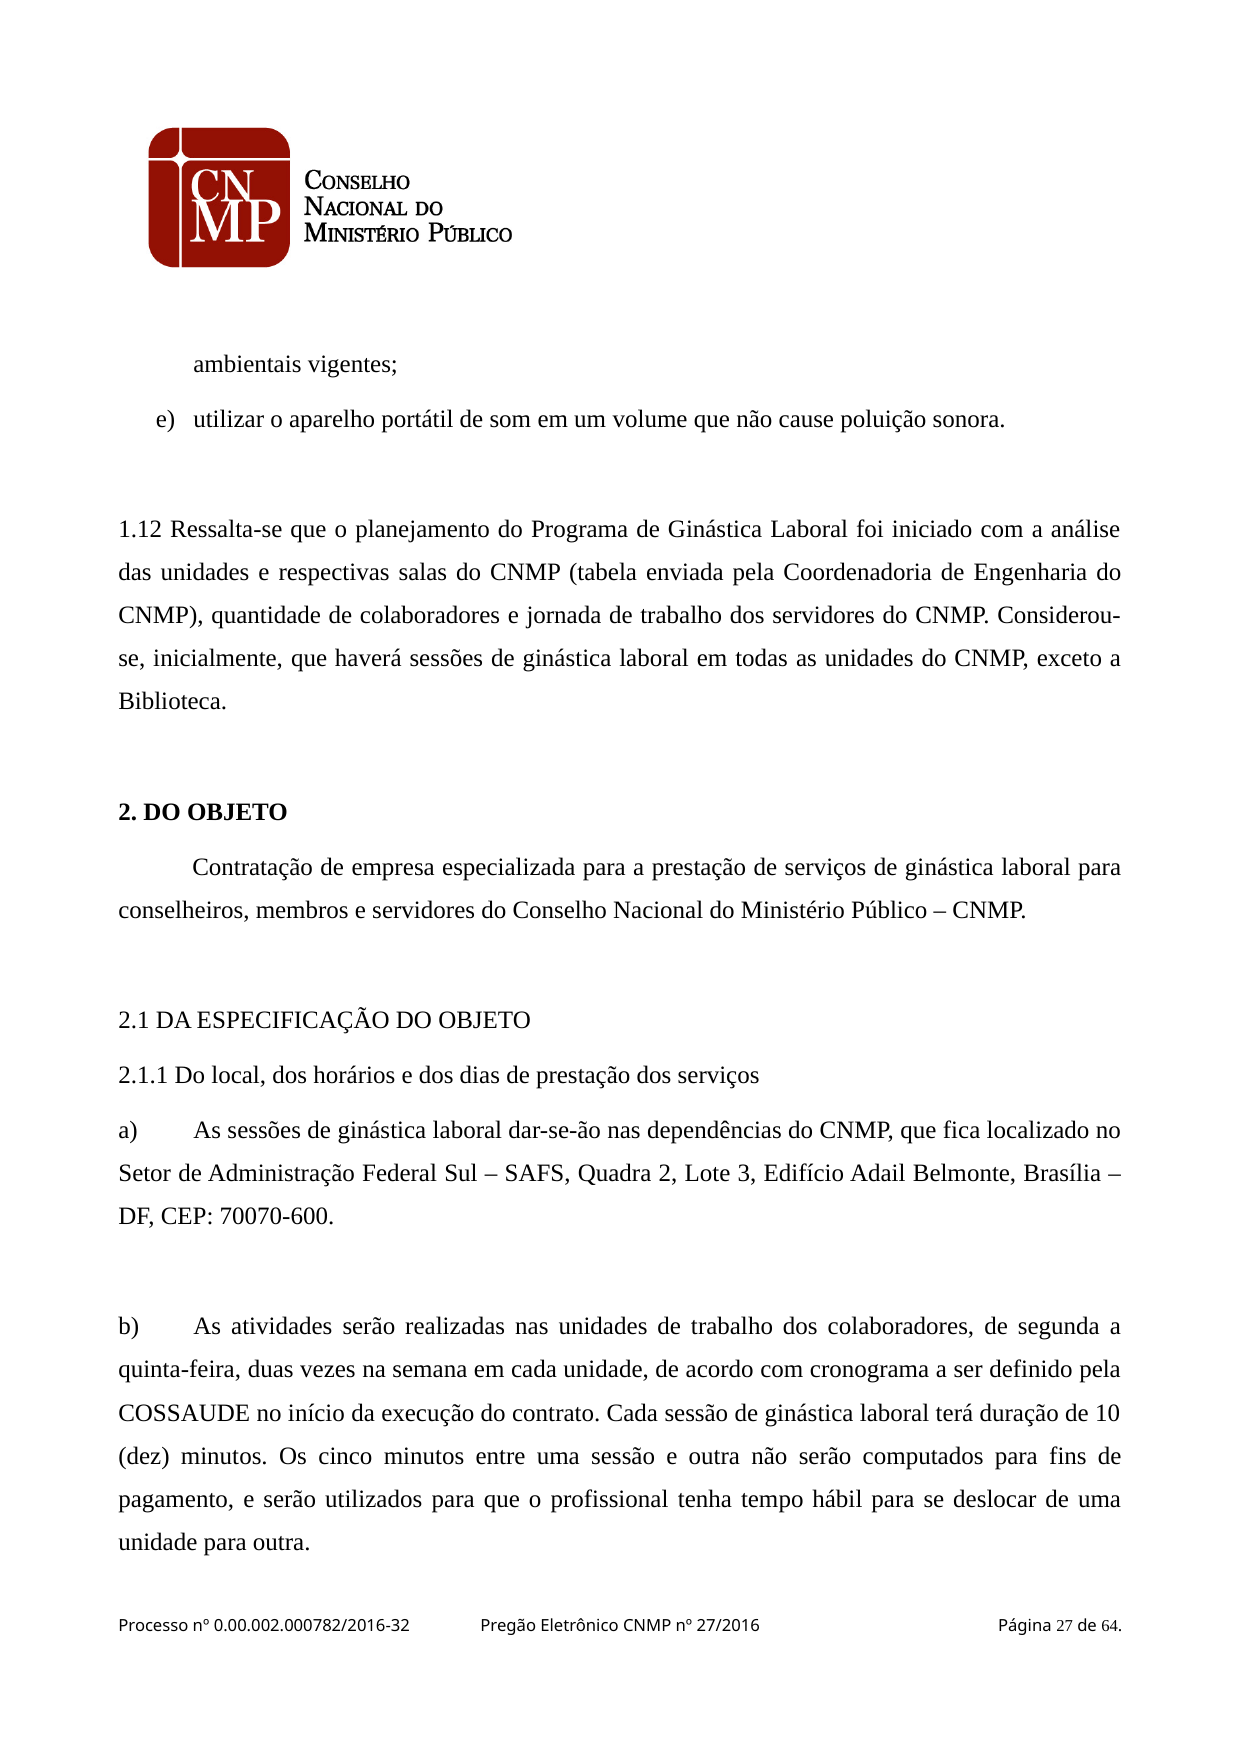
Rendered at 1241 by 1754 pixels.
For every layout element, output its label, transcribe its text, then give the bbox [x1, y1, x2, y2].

text 2. DO OBJETO [118, 797, 1122, 826]
picture [124, 105, 528, 289]
text 2.1.1 Do local, dos horários e dos dias de prestação dos serviços [118, 1060, 1122, 1089]
text Contratação de empresa especializada para a prestação de serviços de ginástica laboral para conselheiros, membros e servidores do Conselho Nacional do Ministério Público – CNMP. [118, 852, 1122, 924]
list As atividades serão realizadas nas unidades de trabalho dos colaboradores, de segunda a quinta-feira, duas vezes na semana em cada unidade, de acordo com cronograma a ser definido pela COSSAUDE no início da execução do contrato. Cada sessão de ginástica laboral terá duração de 10 (dez) minutos. Os cinco minutos entre uma sessão e outra não serão computados para fins de pagamento, e serão utilizados para que o profissional tenha tempo hábil para se deslocar de uma unidade para outra. [118, 1311, 1122, 1556]
list utilizar o aparelho portátil de som em um volume que não cause poluição sonora. [156, 404, 1122, 433]
list As sessões de ginástica laboral dar-se-ão nas dependências do CNMP, que fica localizado no Setor de Administração Federal Sul – SAFS, Quadra 2, Lote 3, Edifício Adail Belmonte, Brasília – DF, CEP: 70070-600. [118, 1115, 1122, 1230]
list ambientais vigentes; [156, 349, 1122, 378]
text 1.12 Ressalta-se que o planejamento do Programa de Ginástica Laboral foi iniciado com a análise das unidades e respectivas salas do CNMP (tabela enviada pela Coordenadoria de Engenharia do CNMP), quantidade de colaboradores e jornada de trabalho dos servidores do CNMP. Considerou-se, inicialmente, que haverá sessões de ginástica laboral em todas as unidades do CNMP, exceto a Biblioteca. [118, 514, 1122, 715]
text 2.1 DA ESPECIFICAÇÃO DO OBJETO [118, 1005, 1122, 1034]
